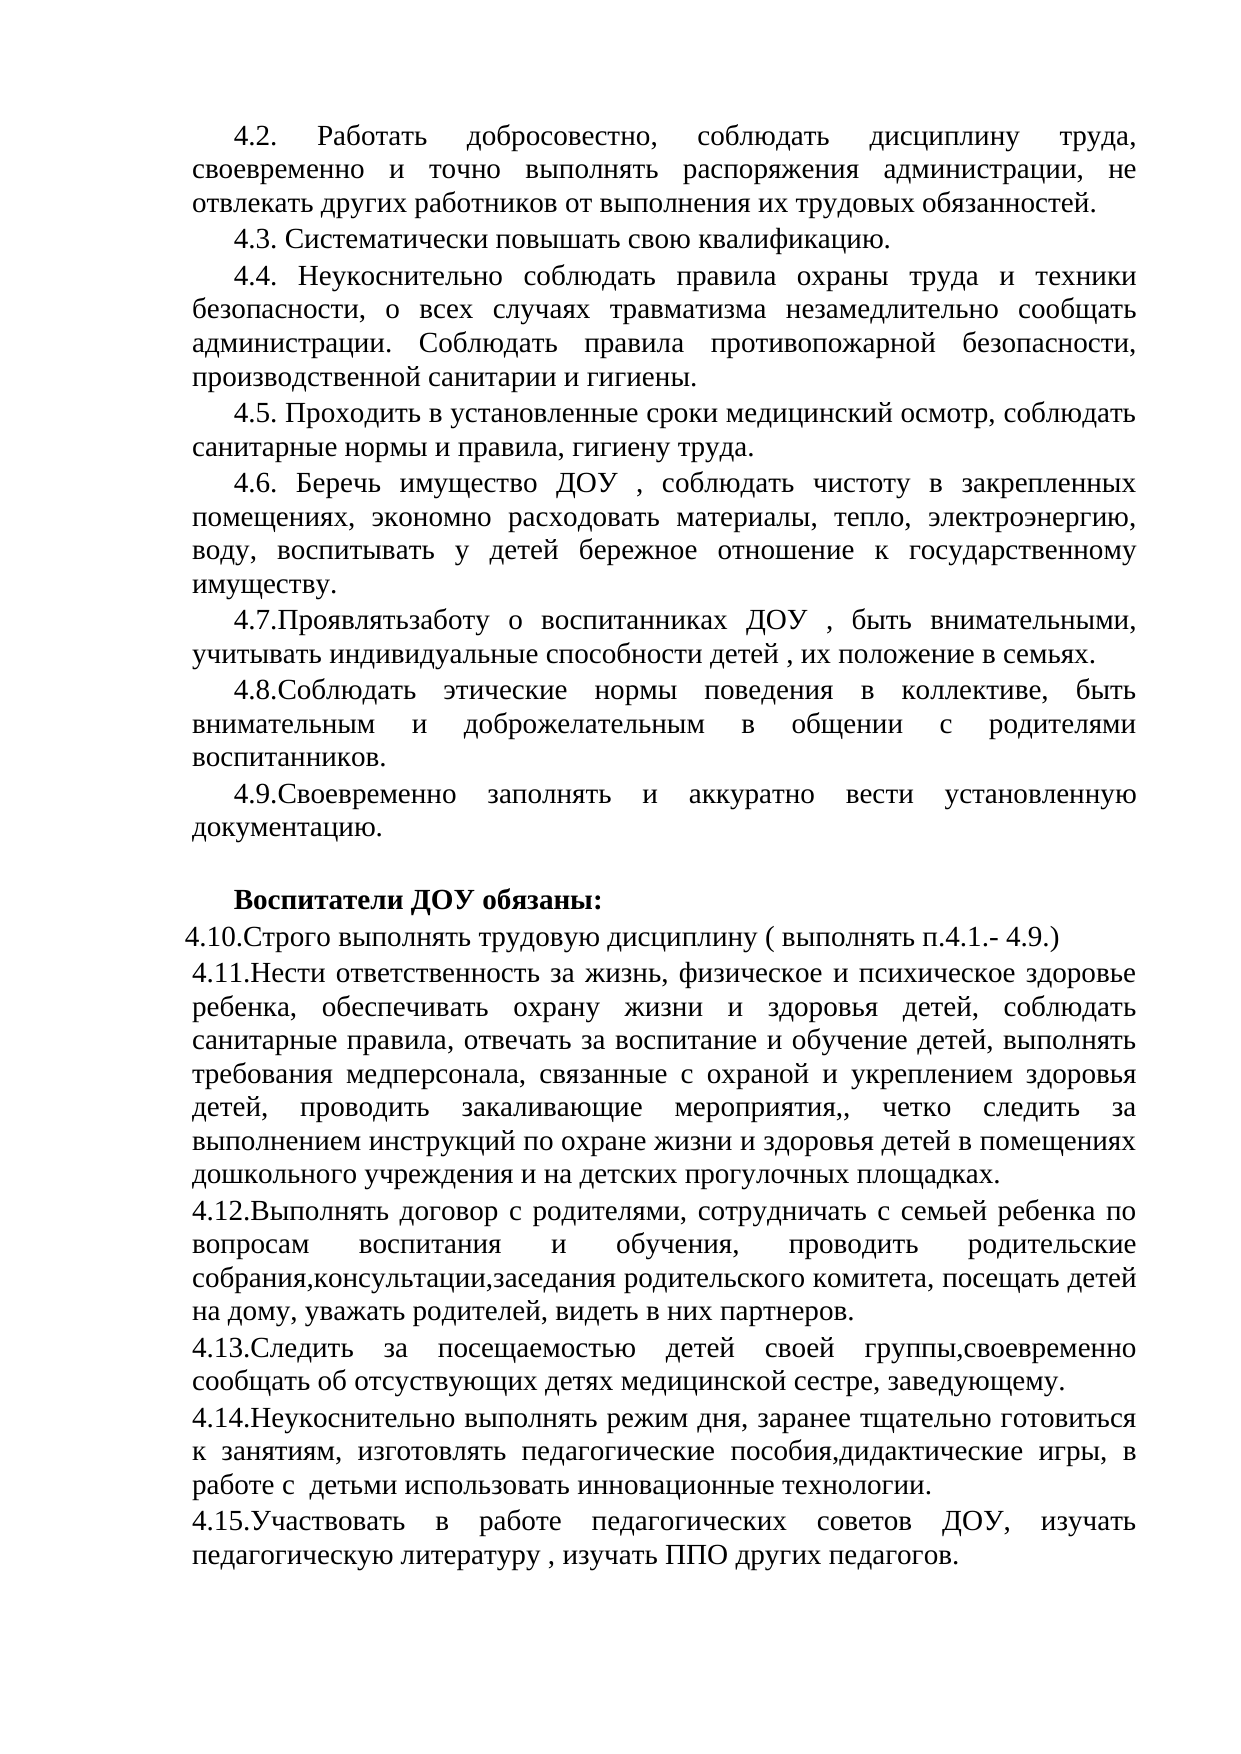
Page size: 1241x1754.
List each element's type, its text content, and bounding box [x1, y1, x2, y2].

text 4.12.Выполнять договор с родителями, сотрудничать с семьей ребенка по вопросам воспитания и обучения, проводить родительские собрания,консультации,заседания родительского комитета, посещать детей на дому, уважать родителей, видеть в них партнеров. [192, 1193, 1137, 1327]
text 4.11.Нести ответственность за жизнь, физическое и психическое здоровье ребенка, обеспечивать охрану жизни и здоровья детей, соблюдать санитарные правила, отвечать за воспитание и обучение детей, выполнять требования медперсонала, связанные с охраной и укреплением здоровья детей, проводить закаливающие мероприятия,, четко следить за выполнением инструкций по охране жизни и здоровья детей в помещениях дошкольного учреждения и на детских прогулочных площадках. [192, 955, 1137, 1190]
text 4.14.Неукоснительно выполнять режим дня, заранее тщательно готовиться к занятиям, изготовлять педагогические пособия,дидактические игры, в работе с детьми использовать инновационные технологии. [192, 1400, 1137, 1501]
text 4.5. Проходить в установленные сроки медицинский осмотр, соблюдать санитарные нормы и правила, гигиену труда. [192, 395, 1137, 462]
text 4.9.Своевременно заполнять и аккуратно вести установленную документацию. [192, 776, 1137, 843]
text 4.8.Соблюдать этические нормы поведения в коллективе, быть внимательным и доброжелательным в общении с родителями воспитанников. [192, 672, 1137, 773]
text 4.6. Беречь имущество ДОУ , соблюдать чистоту в закрепленных помещениях, экономно расходовать материалы, тепло, электроэнергию, воду, воспитывать у детей бережное отношение к государственному имуществу. [192, 465, 1137, 599]
text 4.10.Строго выполнять трудовую дисциплину ( выполнять п.4.1.- 4.9.) [177, 919, 1137, 952]
text 4.4. Неукоснительно соблюдать правила охраны труда и техники безопасности, о всех случаях травматизма незамедлительно сообщать администрации. Соблюдать правила противопожарной безопасности, производственной санитарии и гигиены. [192, 258, 1137, 392]
text 4.3. Систематически повышать свою квалификацию. [192, 222, 1137, 255]
text 4.15.Участвовать в работе педагогических советов ДОУ, изучать педагогическую литературу , изучать ППО других педагогов. [192, 1503, 1137, 1571]
text 4.13.Следить за посещаемостью детей своей группы,своевременно сообщать об отсуствующих детях медицинской сестре, заведующему. [192, 1330, 1137, 1397]
text 4.2. Работать добросовестно, соблюдать дисциплину труда, своевременно и точно выполнять распоряжения администрации, не отвлекать других работников от выполнения их трудовых обязанностей. [192, 118, 1137, 219]
text 4.7.Проявлятьзаботу о воспитанниках ДОУ , быть внимательными, учитывать индивидуальные способности детей , их положение в семьях. [192, 602, 1137, 669]
text Воспитатели ДОУ обязаны: [192, 882, 1137, 916]
